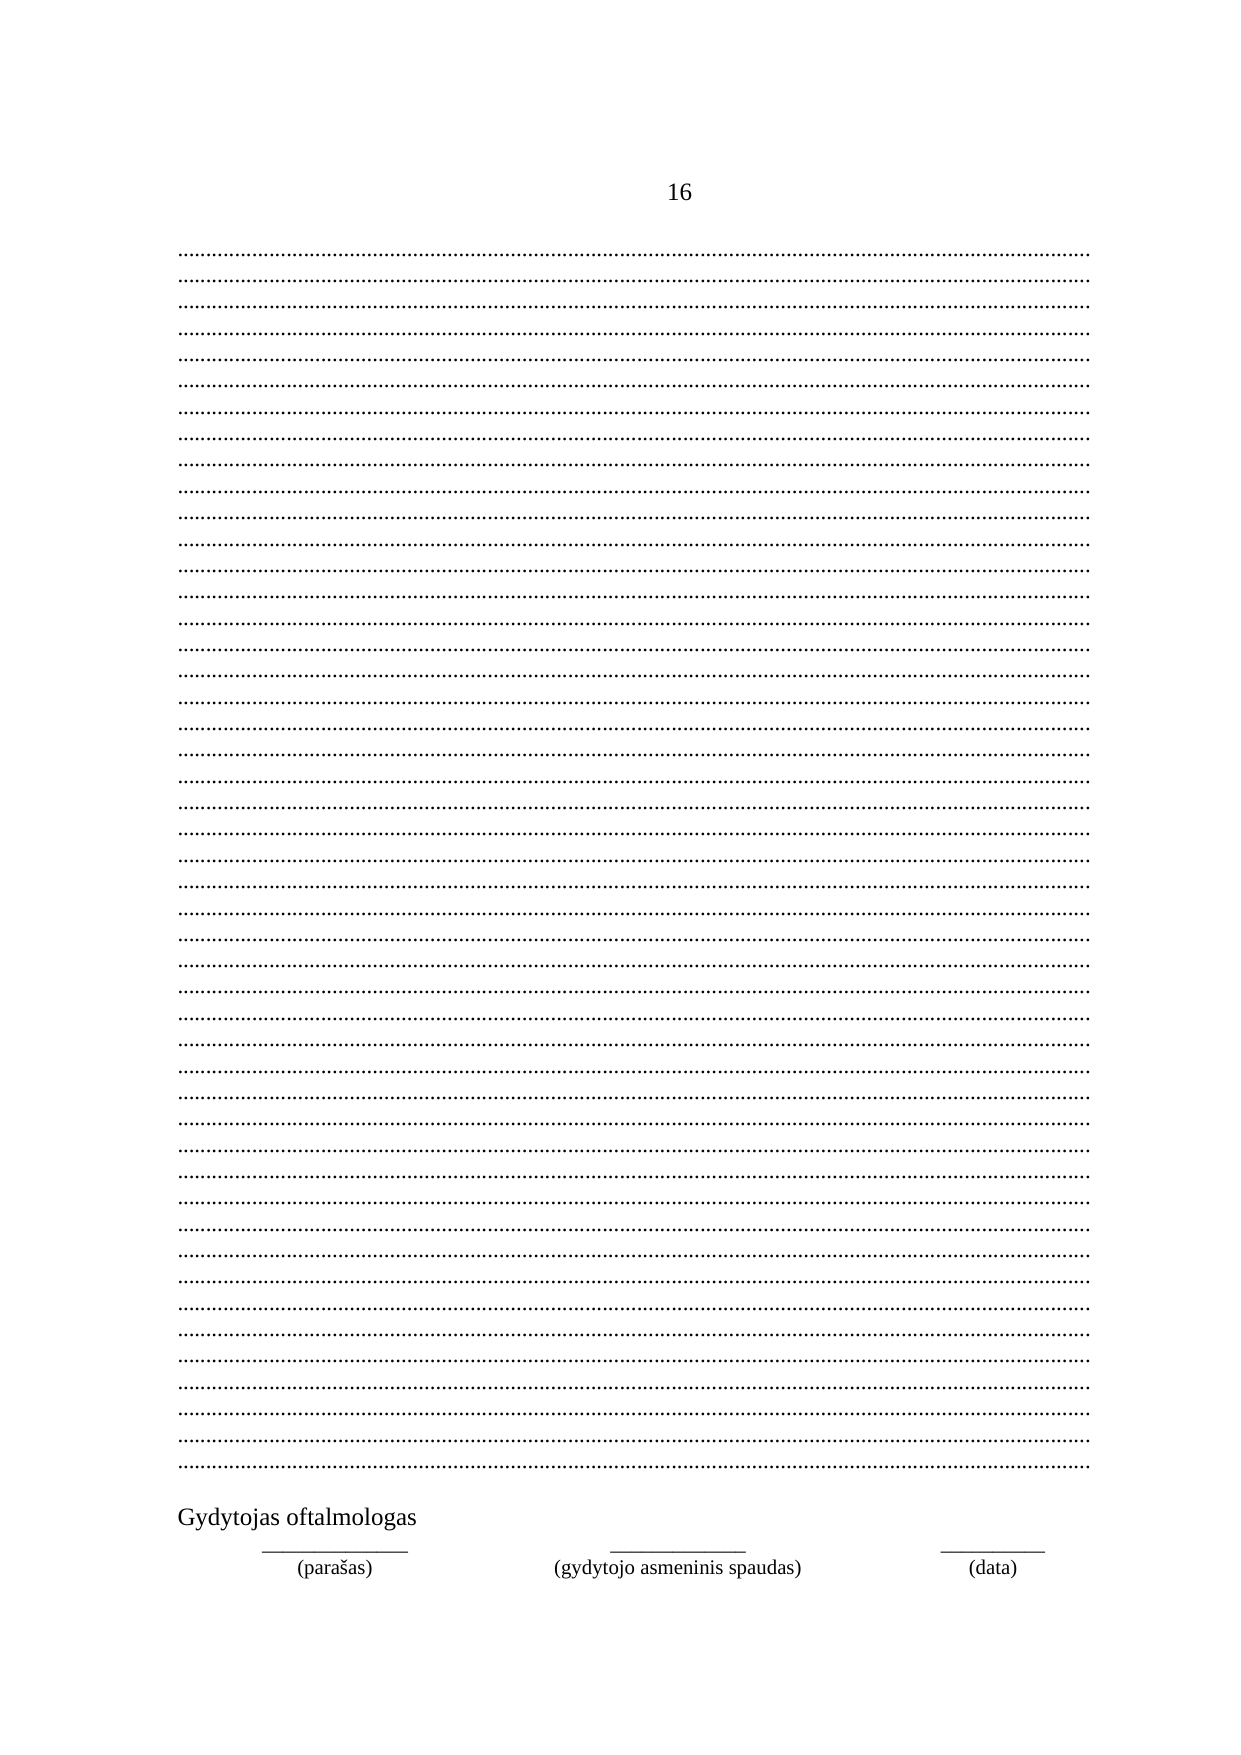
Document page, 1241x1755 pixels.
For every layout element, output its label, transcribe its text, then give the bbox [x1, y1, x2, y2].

text Gydytojas oftalmologas [177, 1502, 1181, 1531]
table_header _____________ (gydytojo asmeninis spaudas) [492, 1531, 863, 1579]
text ... [177, 472, 1181, 498]
text ... [177, 419, 1181, 446]
text ... [177, 735, 1181, 762]
text ... [177, 287, 1181, 314]
text ... [177, 1236, 1181, 1262]
text ... [177, 683, 1181, 709]
text ... [177, 656, 1181, 683]
text ... [177, 973, 1181, 999]
table_header __________ (data) [864, 1531, 1122, 1579]
text ... [177, 1131, 1181, 1157]
text ... [177, 788, 1181, 814]
text ... [177, 1342, 1181, 1368]
table_header ______________ (parašas) [177, 1531, 492, 1579]
text ... [177, 1025, 1181, 1052]
text ... [177, 393, 1181, 419]
text ... [177, 498, 1181, 524]
text ... [177, 577, 1181, 604]
text ... [177, 920, 1181, 946]
text ... [177, 630, 1181, 656]
text ... [177, 235, 1181, 261]
text ... [177, 1157, 1181, 1183]
text ... [177, 1315, 1181, 1342]
text ... [177, 1394, 1181, 1421]
text ... [177, 314, 1181, 340]
text ... [177, 999, 1181, 1025]
text ... [177, 814, 1181, 841]
text ... [177, 946, 1181, 973]
text ... [177, 524, 1181, 551]
text ... [177, 867, 1181, 893]
text ... [177, 1210, 1181, 1236]
text ... [177, 1289, 1181, 1315]
text ... [177, 261, 1181, 287]
text ... [177, 1052, 1181, 1078]
text ... [177, 762, 1181, 788]
text ... [177, 841, 1181, 867]
text ... [177, 446, 1181, 472]
text ... [177, 366, 1181, 393]
text ... [177, 709, 1181, 735]
text ... [177, 1421, 1181, 1447]
text ... [177, 893, 1181, 920]
text ... [177, 604, 1181, 630]
text ... [177, 340, 1181, 366]
text ... [177, 551, 1181, 577]
text ... [177, 1104, 1181, 1131]
text ... [177, 1262, 1181, 1289]
text ... [177, 1078, 1181, 1104]
text ... [177, 1183, 1181, 1210]
text ... [177, 1368, 1181, 1394]
text ... [177, 1447, 1181, 1473]
